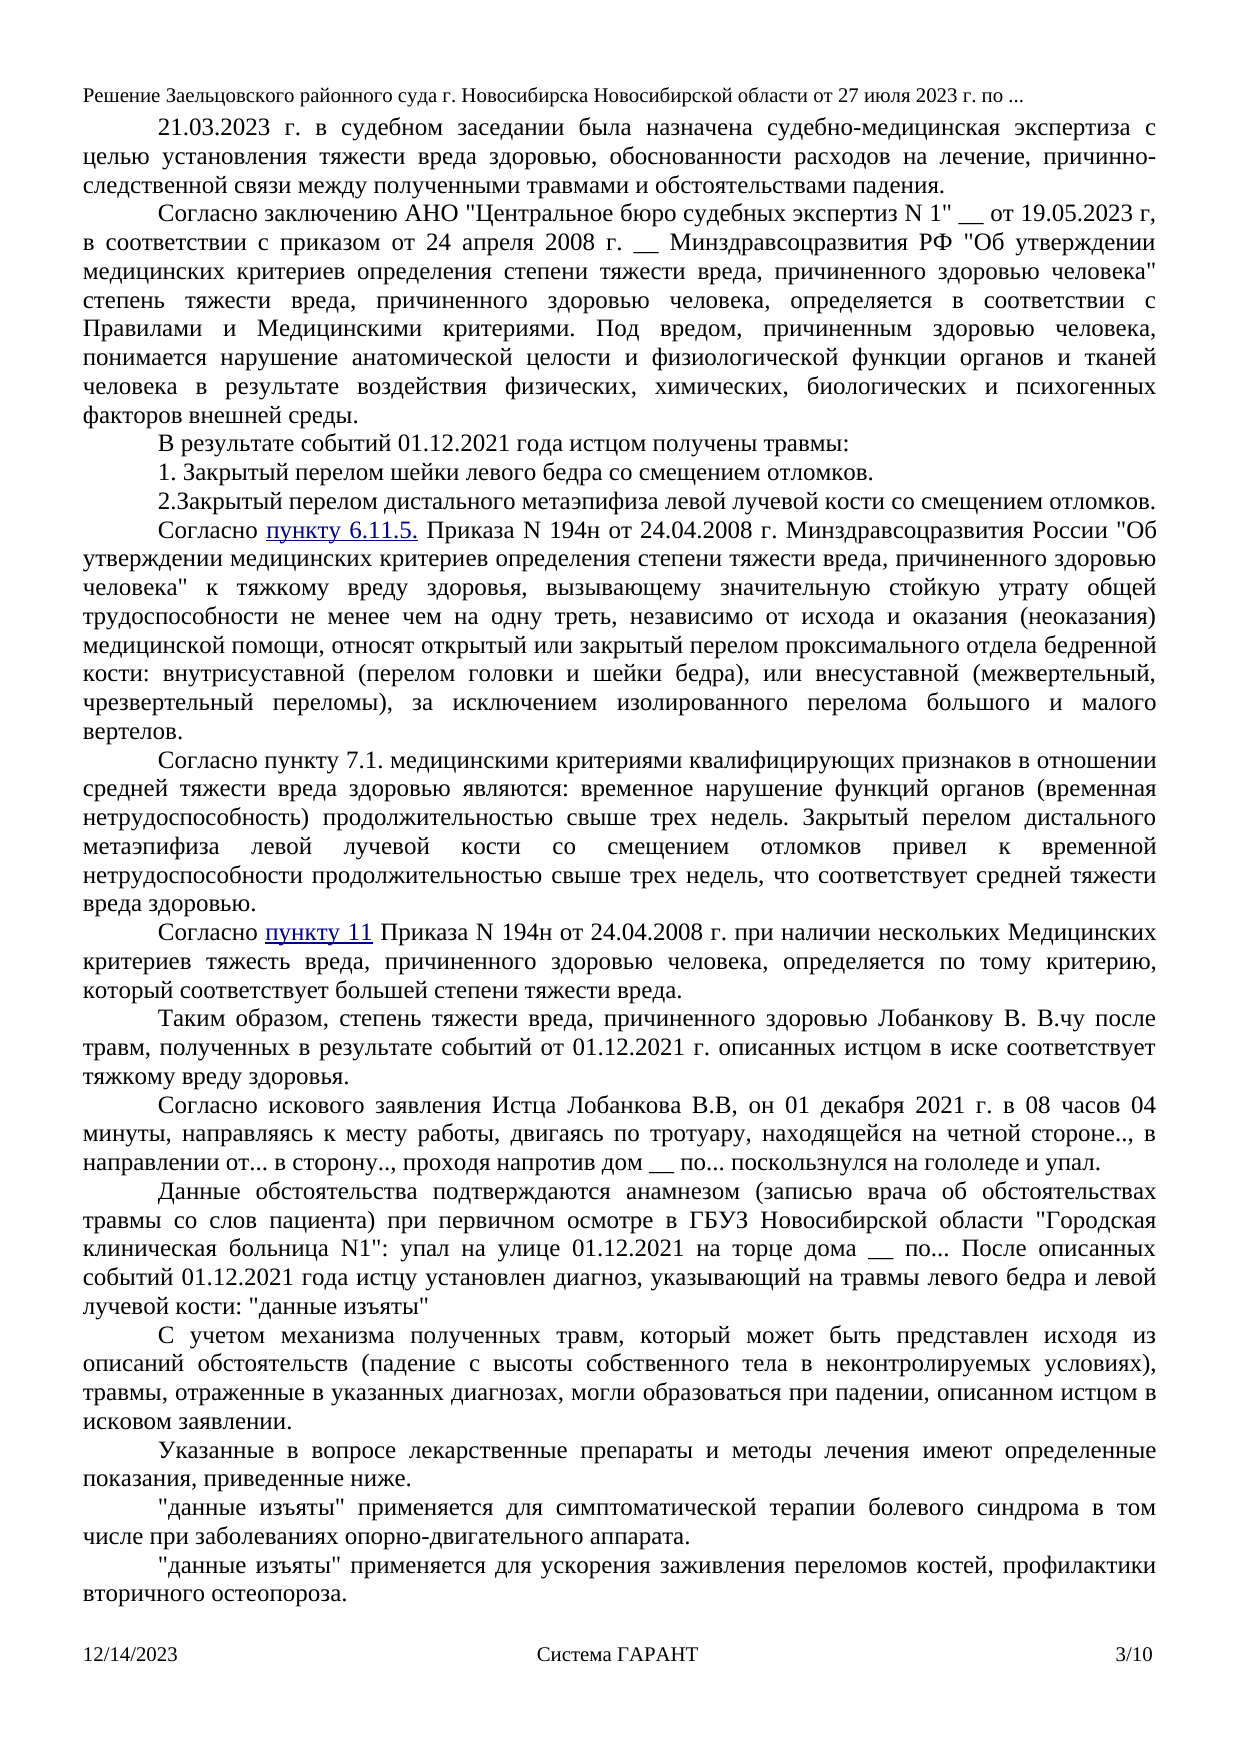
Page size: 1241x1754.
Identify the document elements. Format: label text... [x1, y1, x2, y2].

text Согласно пункту 11 Приказа N 194н от 24.04.2008 г. при наличии нескольких Медицинских критериев тяжесть вреда, причиненного здоровью человека, определяется по тому критерию, который соответствует большей степени тяжести вреда. [83, 917, 1157, 1003]
text Согласно пункту 7.1. медицинскими критериями квалифицирующих признаков в отношении средней тяжести вреда здоровью являются: временное нарушение функций органов (временная нетрудоспособность) продолжительностью свыше трех недель. Закрытый перелом дистального метаэпифиза левой лучевой кости со смещением отломков привел к временной нетрудоспособности продолжительностью свыше трех недель, что соответствует средней тяжести вреда здоровью. [83, 745, 1157, 917]
text Согласно пункту 6.11.5. Приказа N 194н от 24.04.2008 г. Минздравсоцразвития России "Об утверждении медицинских критериев определения степени тяжести вреда, причиненного здоровью человека" к тяжкому вреду здоровья, вызывающему значительную стойкую утрату общей трудоспособности не менее чем на одну треть, независимо от исхода и оказания (неоказания) медицинской помощи, относят открытый или закрытый перелом проксимального отдела бедренной кости: внутрисуставной (перелом головки и шейки бедра), или внесуставной (межвертельный, чрезвертельный переломы), за исключением изолированного перелома большого и малого вертелов. [83, 515, 1157, 745]
text В результате событий 01.12.2021 года истцом получены травмы: [83, 428, 1157, 457]
text Указанные в вопросе лекарственные препараты и методы лечения имеют определенные показания, приведенные ниже. [83, 1435, 1157, 1492]
text Таким образом, степень тяжести вреда, причиненного здоровью Лобанкову В. В.чу после травм, полученных в результате событий от 01.12.2021 г. описанных истцом в иске соответствует тяжкому вреду здоровья. [83, 1003, 1157, 1090]
text 1. Закрытый перелом шейки левого бедра со смещением отломков. [83, 457, 1157, 486]
text 2.Закрытый перелом дистального метаэпифиза левой лучевой кости со смещением отломков. [83, 486, 1157, 515]
text С учетом механизма полученных травм, который может быть представлен исходя из описаний обстоятельств (падение с высоты собственного тела в неконтролируемых условиях), травмы, отраженные в указанных диагнозах, могли образоваться при падении, описанном истцом в исковом заявлении. [83, 1320, 1157, 1435]
text Согласно искового заявления Истца Лобанкова В.В, он 01 декабря 2021 г. в 08 часов 04 минуты, направляясь к месту работы, двигаясь по тротуару, находящейся на четной стороне.., в направлении от... в сторону.., проходя напротив дом __ по... поскользнулся на гололеде и упал. [83, 1090, 1157, 1176]
text Данные обстоятельства подтверждаются анамнезом (записью врача об обстоятельствах травмы со слов пациента) при первичном осмотре в ГБУЗ Новосибирской области "Городская клиническая больница N1": упал на улице 01.12.2021 на торце дома __ по... После описанных событий 01.12.2021 года истцу установлен диагноз, указывающий на травмы левого бедра и левой лучевой кости: "данные изъяты" [83, 1176, 1157, 1320]
text "данные изъяты" применяется для симптоматической терапии болевого синдрома в том числе при заболеваниях опорно-двигательного аппарата. [83, 1492, 1157, 1550]
text Согласно заключению АНО "Центральное бюро судебных экспертиз N 1" __ от 19.05.2023 г, в соответствии с приказом от 24 апреля 2008 г. __ Минздравсоцразвития РФ "Об утверждении медицинских критериев определения степени тяжести вреда, причиненного здоровью человека" степень тяжести вреда, причиненного здоровью человека, определяется в соответствии с Правилами и Медицинскими критериями. Под вредом, причиненным здоровью человека, понимается нарушение анатомической целости и физиологической функции органов и тканей человека в результате воздействия физических, химических, биологических и психогенных факторов внешней среды. [83, 198, 1157, 428]
text "данные изъяты" применяется для ускорения заживления переломов костей, профилактики вторичного остеопороза. [83, 1550, 1157, 1607]
text 21.03.2023 г. в судебном заседании была назначена судебно-медицинская экспертиза с целью установления тяжести вреда здоровью, обоснованности расходов на лечение, причинно-следственной связи между полученными травмами и обстоятельствами падения. [83, 112, 1157, 198]
